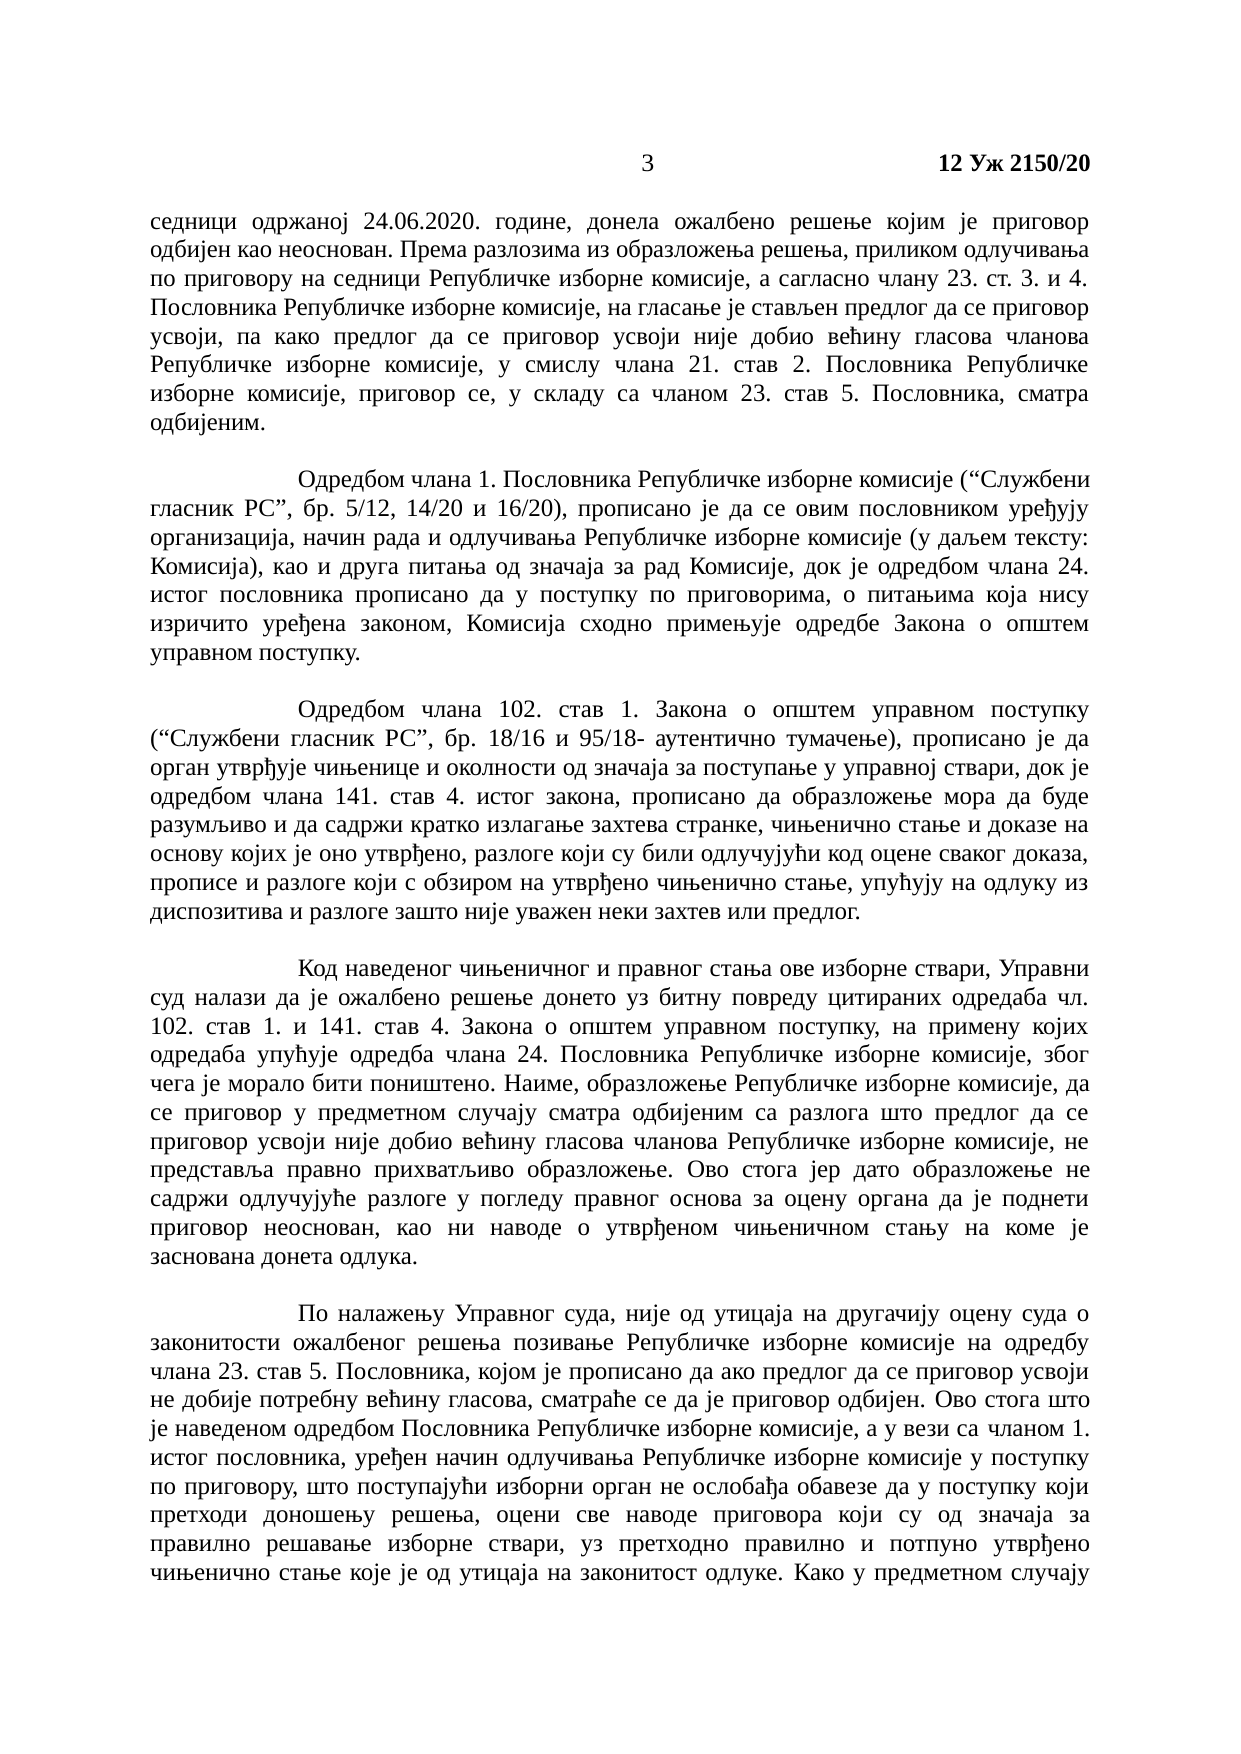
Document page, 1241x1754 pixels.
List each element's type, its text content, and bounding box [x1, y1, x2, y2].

text Код наведеног чињеничног и правног стања ове изборне ствари, Управни суд налази да је ожалбено решење донето уз битну повреду цитираних одредаба чл. 102. став 1. и 141. став 4. Закона о општем управном поступку, на примену којих одредаба упућује одредба члана 24. Пословника Републичке изборне комисије, због чега је морало бити поништено. Наиме, образложење Републичке изборне комисије, да се приговор у предметном случају сматра одбијеним са разлога што предлог да се приговор усвоји није добио већину гласова чланова Републичке изборне комисије, не представља правно прихватљиво образложење. Ово стога јер дато образложење не садржи одлучујуће разлоге у погледу правног основа за оцену органа да је поднети приговор неоснован, као ни наводе о утврђеном чињеничном стању на коме је заснована донета одлука. [150, 953, 1090, 1269]
text Одредбом члана 1. Пословника Републичке изборне комисије (“Службени гласник РС”, бр. 5/12, 14/20 и 16/20), прописано је да се овим пословником уређују организација, начин рада и одлучивања Републичке изборне комисије (у даљем тексту: Комисија), као и друга питања од значаја за рад Комисије, док је одредбом члана 24. истог пословника прописано да у поступку по приговорима, о питањима која нису изричито уређена законом, Комисија сходно примењује одредбе Закона о општем управном поступку. [150, 464, 1090, 666]
text По налажењу Управног суда, није од утицаја на другачију оцену суда о законитости ожалбеног решења позивање Републичке изборне комисије на одредбу члана 23. став 5. Пословника, којом је прописано да ако предлог да се приговор усвоји не добије потребну већину гласова, сматраће се да је приговор одбијен. Ово стога што је наведеном одредбом Пословника Републичке изборне комисије, а у вези са чланом 1. истог пословника, уређен начин одлучивања Републичке изборне комисије у поступку по приговору, што поступајући изборни орган не ослобађа обавезе да у поступку који претходи доношењу решења, оцени све наводе приговора који су од значаја за правилно решавање изборне ствари, уз претходно правилно и потпуно утврђено чињенично стање које је од утицаја на законитост одлуке. Како у предметном случају [150, 1298, 1090, 1586]
text Одредбом члана 102. став 1. Закона о општем управном поступку (“Службени гласник РС”, бр. 18/16 и 95/18- аутентично тумачење), прописано је да орган утврђује чињенице и околности од значаја за поступање у управној ствари, док је одредбом члана 141. став 4. истог закона, прописано да образложење мора да буде разумљиво и да садржи кратко излагање захтева странке, чињенично стање и доказе на основу којих је оно утврђено, разлоге који су били одлучујући код оцене сваког доказа, прописе и разлоге који с обзиром на утврђено чињенично стање, упућују на одлуку из диспозитива и разлоге зашто није уважен неки захтев или предлог. [150, 694, 1090, 924]
text седници одржаној 24.06.2020. године, донела ожалбено решење којим је приговор одбијен као неоснован. Према разлозима из образложења решења, приликом одлучивања по приговору на седници Републичке изборне комисије, а сагласно члану 23. ст. 3. и 4. Пословника Републичке изборне комисије, на гласање је стављен предлог да се приговор усвоји, па како предлог да се приговор усвоји није добио већину гласова чланова Републичке изборне комисије, у смислу члана 21. став 2. Пословника Републичке изборне комисије, приговор се, у складу са чланом 23. став 5. Пословника, сматра одбијеним. [150, 206, 1090, 436]
